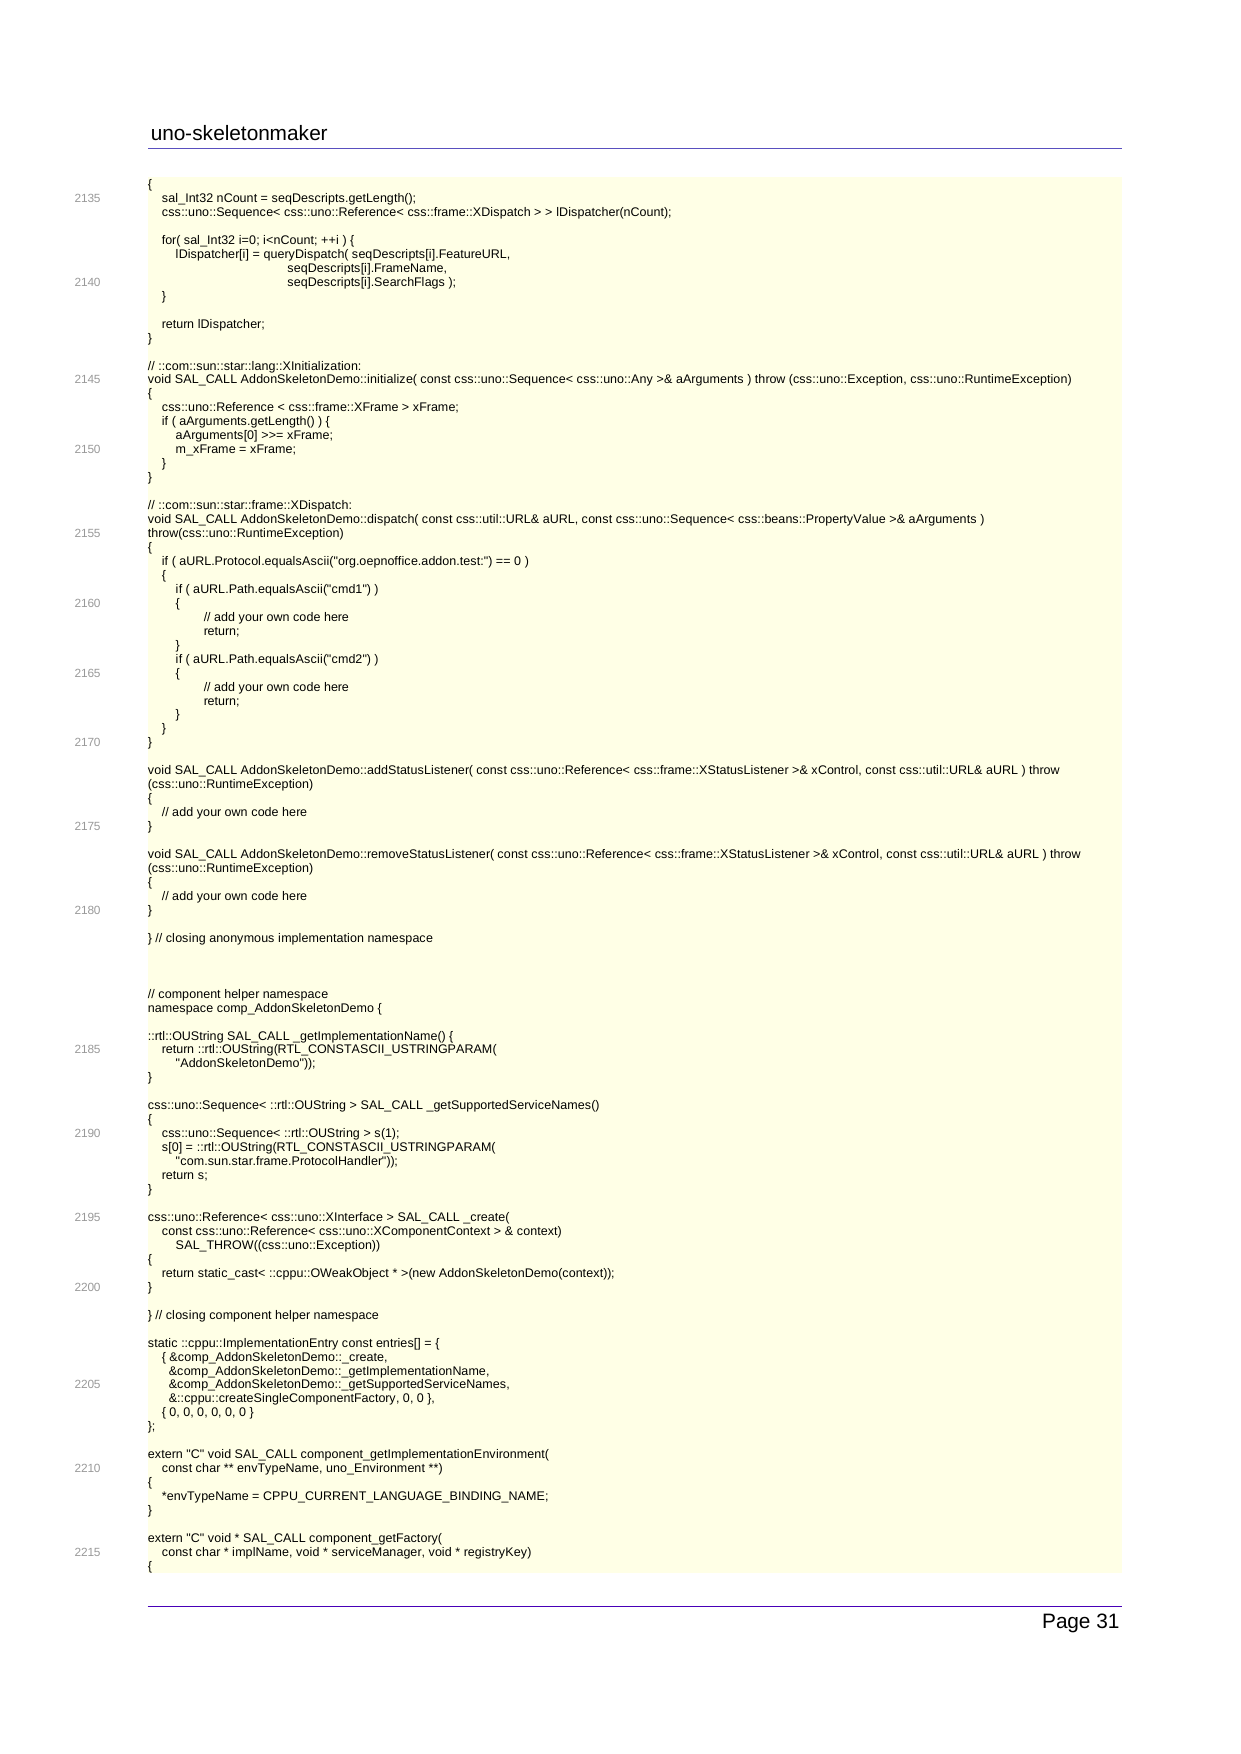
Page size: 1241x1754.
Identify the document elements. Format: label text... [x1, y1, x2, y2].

text } [148, 289, 1122, 303]
text } [148, 1182, 1122, 1196]
text seqDescripts[i].FrameName, [148, 261, 1122, 275]
text ::rtl::OUString SAL_CALL _getImplementationName() { [148, 1028, 1122, 1042]
text extern "C" void SAL_CALL component_getImplementationEnvironment( [148, 1447, 1122, 1461]
text { [148, 568, 1122, 582]
text void SAL_CALL AddonSkeletonDemo::removeStatusListener( const css::uno::Reference< css::frame::XStatusListener >& xControl, const css::util::URL& aURL ) throw (css::uno::RuntimeException) [148, 847, 1122, 875]
text namespace comp_AddonSkeletonDemo { [148, 1001, 1122, 1014]
text &comp_AddonSkeletonDemo::_getSupportedServiceNames, [148, 1377, 1122, 1391]
text } [148, 903, 1122, 917]
text if ( aURL.Path.equalsAscii("cmd1") ) [148, 582, 1122, 596]
text *envTypeName = CPPU_CURRENT_LANGUAGE_BINDING_NAME; [148, 1489, 1122, 1503]
text } [148, 819, 1122, 833]
text } [148, 1280, 1122, 1294]
text if ( aURL.Path.equalsAscii("cmd2") ) [148, 652, 1122, 666]
text } [148, 456, 1122, 470]
text { [148, 791, 1122, 805]
text { [148, 596, 1122, 610]
text { [148, 1475, 1122, 1489]
text // ::com::sun::star::frame::XDispatch: [148, 498, 1122, 512]
text css::uno::Sequence< ::rtl::OUString > s(1); [148, 1126, 1122, 1140]
text "com.sun.star.frame.ProtocolHandler")); [148, 1154, 1122, 1168]
text return lDispatcher; [148, 317, 1122, 331]
text // add your own code here [148, 610, 1122, 624]
text static ::cppu::ImplementationEntry const entries[] = { [148, 1336, 1122, 1349]
text m_xFrame = xFrame; [148, 442, 1122, 456]
text void SAL_CALL AddonSkeletonDemo::initialize( const css::uno::Sequence< css::uno::Any >& aArguments ) throw (css::uno::Exception, css::uno::RuntimeException) [148, 372, 1122, 386]
text { 0, 0, 0, 0, 0, 0 } [148, 1405, 1122, 1419]
text s[0] = ::rtl::OUString(RTL_CONSTASCII_USTRINGPARAM( [148, 1140, 1122, 1154]
text return s; [148, 1168, 1122, 1182]
text const css::uno::Reference< css::uno::XComponentContext > & context) [148, 1224, 1122, 1238]
text return ::rtl::OUString(RTL_CONSTASCII_USTRINGPARAM( [148, 1042, 1122, 1056]
text { [148, 1252, 1122, 1266]
text css::uno::Reference< css::uno::XInterface > SAL_CALL _create( [148, 1210, 1122, 1224]
text } [148, 1070, 1122, 1084]
text aArguments[0] >>= xFrame; [148, 428, 1122, 442]
text } [148, 331, 1122, 344]
text { [148, 386, 1122, 400]
text { &comp_AddonSkeletonDemo::_create, [148, 1349, 1122, 1363]
text &comp_AddonSkeletonDemo::_getImplementationName, [148, 1363, 1122, 1377]
text sal_Int32 nCount = seqDescripts.getLength(); [148, 191, 1122, 205]
text // add your own code here [148, 805, 1122, 819]
text { [148, 177, 1122, 191]
text const char * implName, void * serviceManager, void * registryKey) [148, 1545, 1122, 1559]
text // add your own code here [148, 679, 1122, 693]
text { [148, 875, 1122, 889]
text // component helper namespace [148, 987, 1122, 1001]
text } [148, 735, 1122, 749]
text // add your own code here [148, 889, 1122, 903]
text css::uno::Sequence< css::uno::Reference< css::frame::XDispatch > > lDispatcher(nCount); [148, 205, 1122, 219]
text for( sal_Int32 i=0; i<nCount; ++i ) { [148, 233, 1122, 247]
text css::uno::Sequence< ::rtl::OUString > SAL_CALL _getSupportedServiceNames() [148, 1098, 1122, 1112]
text extern "C" void * SAL_CALL component_getFactory( [148, 1531, 1122, 1545]
text return static_cast< ::cppu::OWeakObject * >(new AddonSkeletonDemo(context)); [148, 1266, 1122, 1280]
text { [148, 666, 1122, 679]
text } [148, 721, 1122, 735]
text seqDescripts[i].SearchFlags ); [148, 275, 1122, 289]
text void SAL_CALL AddonSkeletonDemo::addStatusListener( const css::uno::Reference< css::frame::XStatusListener >& xControl, const css::util::URL& aURL ) throw (css::uno::RuntimeException) [148, 763, 1122, 791]
text if ( aURL.Protocol.equalsAscii("org.oepnoffice.addon.test:") == 0 ) [148, 554, 1122, 568]
text "AddonSkeletonDemo")); [148, 1056, 1122, 1070]
text { [148, 1112, 1122, 1126]
text // ::com::sun::star::lang::XInitialization: [148, 358, 1122, 372]
text } [148, 638, 1122, 652]
text SAL_THROW((css::uno::Exception)) [148, 1238, 1122, 1252]
text css::uno::Reference < css::frame::XFrame > xFrame; [148, 400, 1122, 414]
text const char ** envTypeName, uno_Environment **) [148, 1461, 1122, 1475]
text return; [148, 624, 1122, 638]
text } [148, 1503, 1122, 1517]
text lDispatcher[i] = queryDispatch( seqDescripts[i].FeatureURL, [148, 247, 1122, 261]
text if ( aArguments.getLength() ) { [148, 414, 1122, 428]
text } // closing anonymous implementation namespace [148, 931, 1122, 945]
text { [148, 1559, 1122, 1573]
text &::cppu::createSingleComponentFactory, 0, 0 }, [148, 1391, 1122, 1405]
text } [148, 470, 1122, 484]
text }; [148, 1419, 1122, 1433]
text } [148, 707, 1122, 721]
text } // closing component helper namespace [148, 1308, 1122, 1322]
text { [148, 540, 1122, 554]
text void SAL_CALL AddonSkeletonDemo::dispatch( const css::util::URL& aURL, const css::uno::Sequence< css::beans::PropertyValue >& aArguments ) throw(css::uno::RuntimeException) [148, 512, 1122, 540]
text return; [148, 693, 1122, 707]
